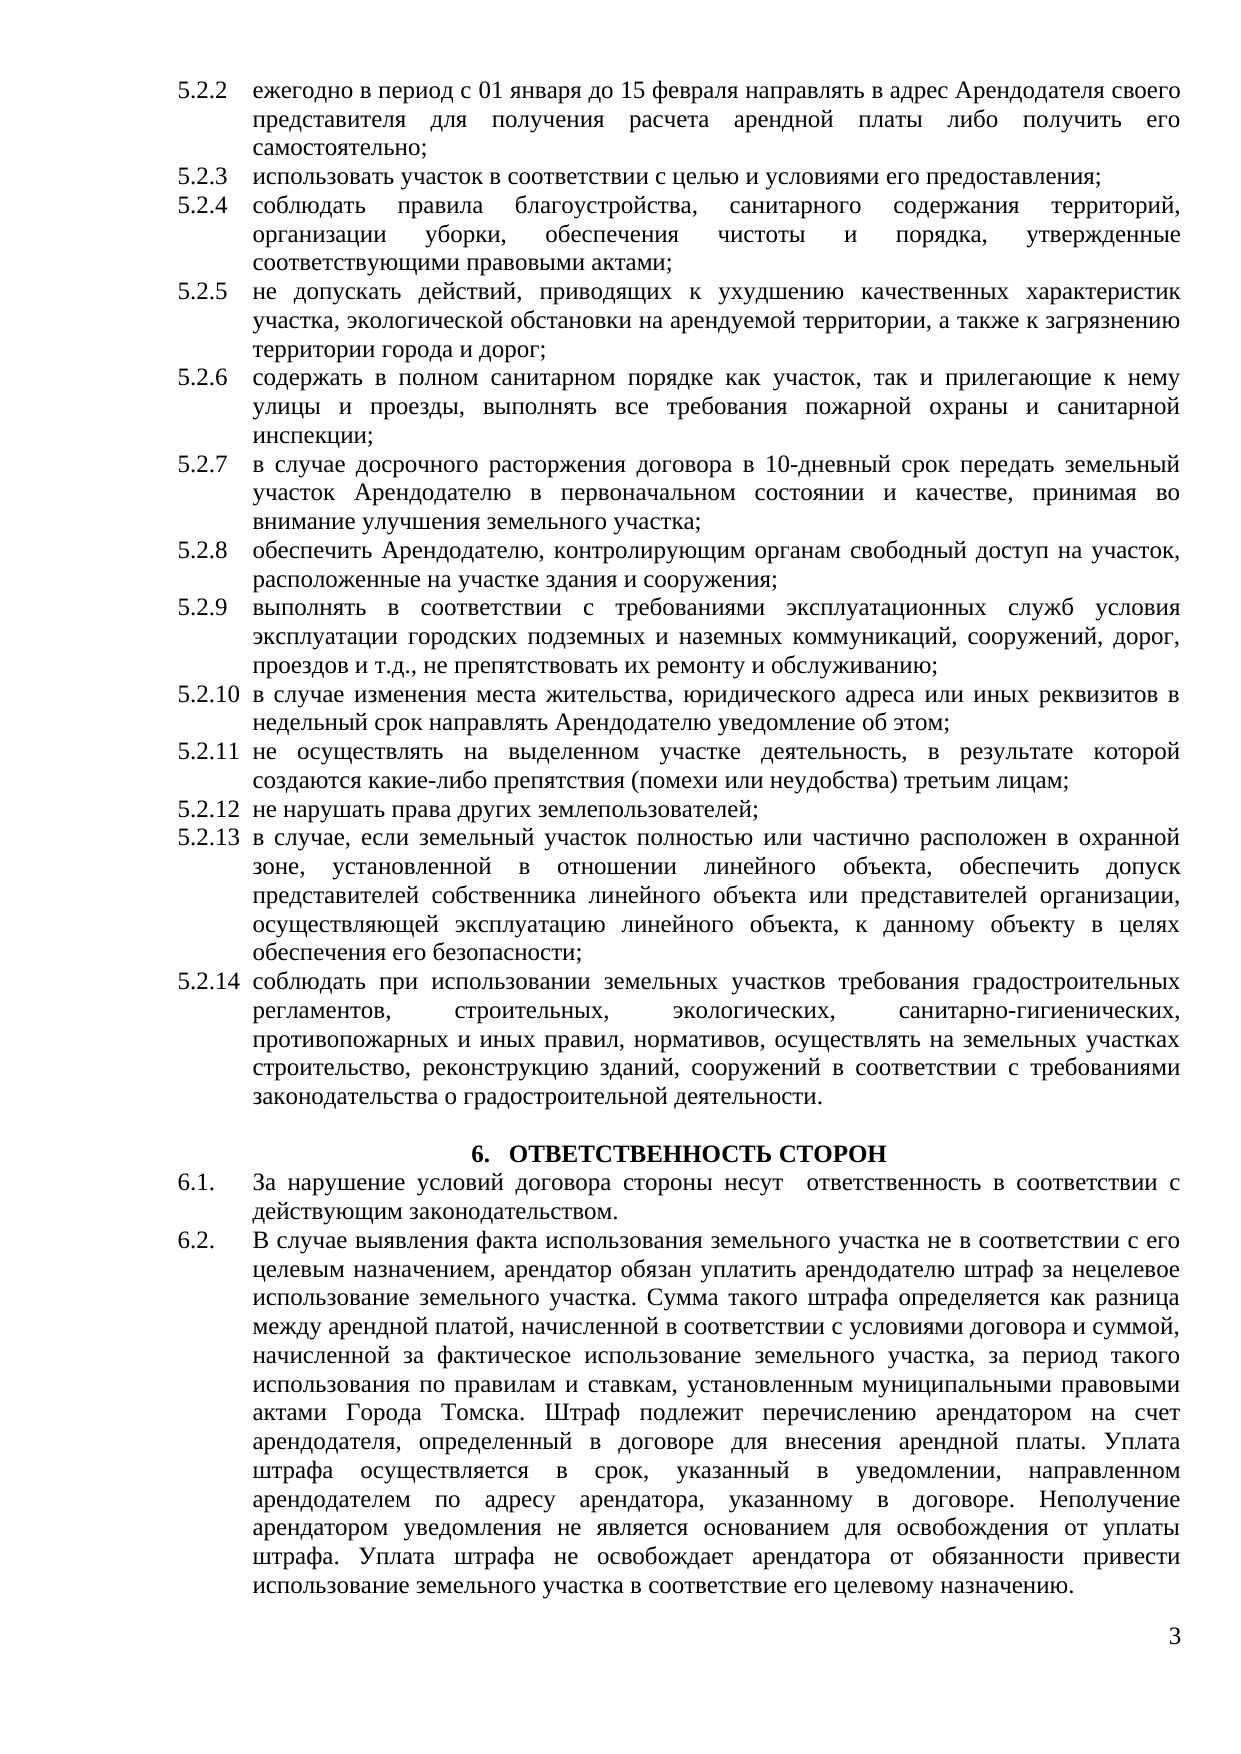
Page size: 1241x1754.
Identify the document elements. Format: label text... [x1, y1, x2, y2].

list содержать в полном санитарном порядке как участок, так и прилегающие к нему улицы и проезды, выполнять все требования пожарной охраны и санитарной инспекции; [177, 362, 1181, 449]
list использовать участок в соответствии с целью и условиями его предоставления; [177, 161, 1181, 190]
list в случае, если земельный участок полностью или частично расположен в охранной зоне, установленной в отношении линейного объекта, обеспечить допуск представителей собственника линейного объекта или представителей организации, осуществляющей эксплуатацию линейного объекта, к данному объекту в целях обеспечения его безопасности; [177, 822, 1181, 966]
list выполнять в соответствии с требованиями эксплуатационных служб условия эксплуатации городских подземных и наземных коммуникаций, сооружений, дорог, проездов и т.д., не препятствовать их ремонту и обслуживанию; [177, 592, 1181, 679]
list в случае досрочного расторжения договора в 10-дневный срок передать земельный участок Арендодателю в первоначальном состоянии и качестве, принимая во внимание улучшения земельного участка; [177, 449, 1181, 535]
list обеспечить Арендодателю, контролирующим органам свободный доступ на участок, расположенные на участке здания и сооружения; [177, 535, 1181, 592]
list соблюдать при использовании земельных участков требования градостроительных регламентов, строительных, экологических, санитарно-гигиенических, противопожарных и иных правил, нормативов, осуществлять на земельных участках строительство, реконструкцию зданий, сооружений в соответствии с требованиями законодательства о градостроительной деятельности. [177, 966, 1181, 1110]
list ОТВЕТСТВЕННОСТЬ СТОРОН [177, 1139, 1181, 1167]
list ежегодно в период с 01 января до 15 февраля направлять в адрес Арендодателя своего представителя для получения расчета арендной платы либо получить его самостоятельно; [177, 75, 1181, 161]
list не осуществлять на выделенном участке деятельность, в результате которой создаются какие-либо препятствия (помехи или неудобства) третьим лицам; [177, 736, 1181, 794]
list За нарушение условий договора стороны несут ответственность в соответствии с действующим законодательством. [177, 1167, 1181, 1225]
list не допускать действий, приводящих к ухудшению качественных характеристик участка, экологической обстановки на арендуемой территории, а также к загрязнению территории города и дорог; [177, 276, 1181, 362]
list в случае изменения места жительства, юридического адреса или иных реквизитов в недельный срок направлять Арендодателю уведомление об этом; [177, 679, 1181, 736]
list не нарушать права других землепользователей; [177, 794, 1181, 822]
list соблюдать правила благоустройства, санитарного содержания территорий, организации уборки, обеспечения чистоты и порядка, утвержденные соответствующими правовыми актами; [177, 190, 1181, 276]
list В случае выявления факта использования земельного участка не в соответствии с его целевым назначением, арендатор обязан уплатить арендодателю штраф за нецелевое использование земельного участка. Сумма такого штрафа определяется как разница между арендной платой, начисленной в соответствии с условиями договора и суммой, начисленной за фактическое использование земельного участка, за период такого использования по правилам и ставкам, установленным муниципальными правовыми актами Города Томска. Штраф подлежит перечислению арендатором на счет арендодателя, определенный в договоре для внесения арендной платы. Уплата штрафа осуществляется в срок, указанный в уведомлении, направленном арендодателем по адресу арендатора, указанному в договоре. Неполучение арендатором уведомления не является основанием для освобождения от уплаты штрафа. Уплата штрафа не освобождает арендатора от обязанности привести использование земельного участка в соответствие его целевому назначению. [177, 1225, 1181, 1599]
